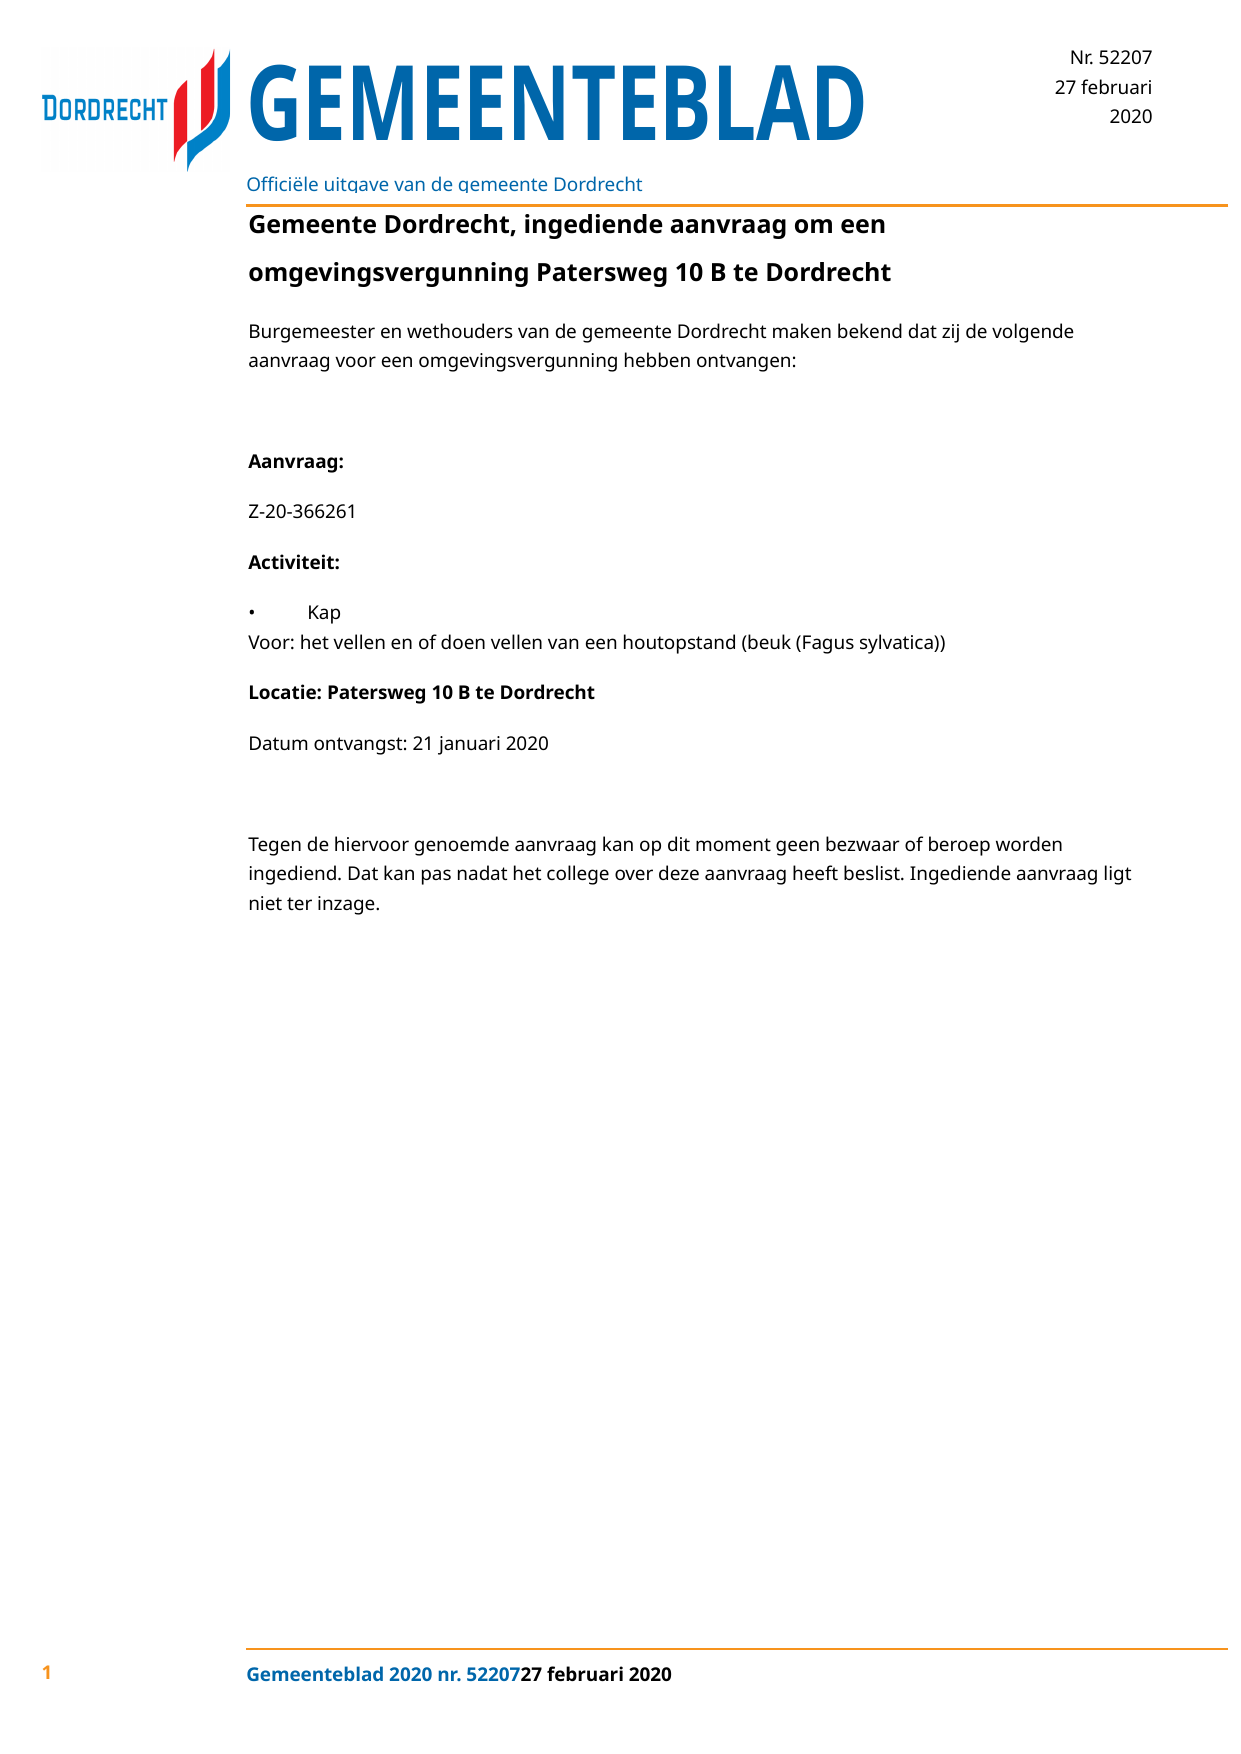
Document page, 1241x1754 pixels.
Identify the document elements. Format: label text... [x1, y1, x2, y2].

picture [41, 47, 231, 172]
text Gemeente Dordrecht, ingediende aanvraag om een omgevingsvergunning Patersweg 10 B te Dordrecht [248, 207, 1152, 288]
text Activiteit: [248, 549, 1152, 575]
text Voor: het vellen en of doen vellen van een houtopstand (beuk (Fagus sylvatica)) [248, 629, 1152, 655]
text Datum ontvangst: 21 januari 2020 [248, 730, 1152, 756]
list Kap [248, 599, 1152, 625]
text Tegen de hiervoor genoemde aanvraag kan op dit moment geen bezwaar of beroep worden ingediend. Dat kan pas nadat het college over deze aanvraag heeft beslist. Ingediende aanvraag ligt niet ter inzage. [248, 831, 1152, 916]
text Burgemeester en wethouders van de gemeente Dordrecht maken bekend dat zij de volgende aanvraag voor een omgevingsvergunning hebben ontvangen: [248, 318, 1152, 373]
text Aanvraag: [248, 448, 1152, 474]
text Z-20-366261 [248, 499, 1152, 524]
text Locatie: Patersweg 10 B te Dordrecht [248, 679, 1152, 705]
